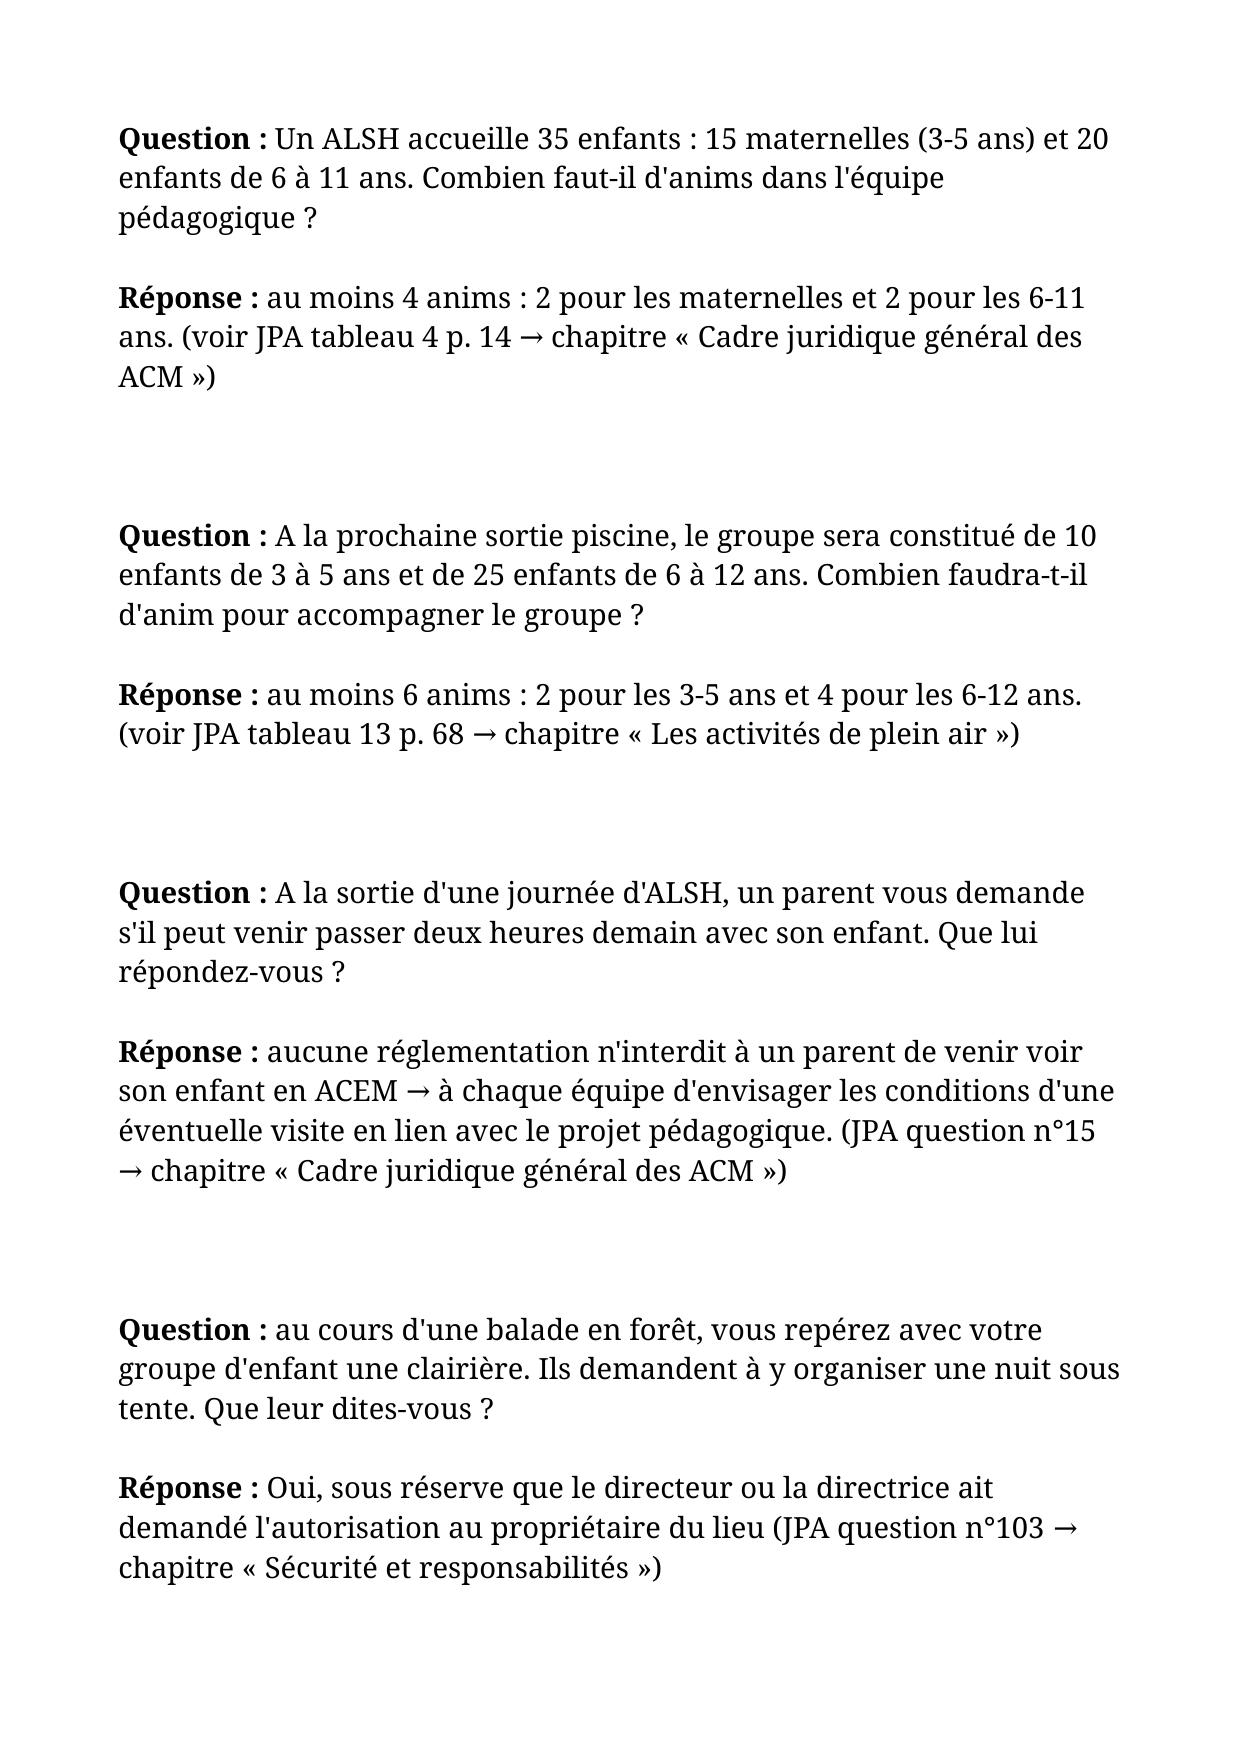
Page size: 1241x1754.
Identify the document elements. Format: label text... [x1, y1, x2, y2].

text Question : A la sortie d'une journée d'ALSH, un parent vous demande s'il peut venir passer deux heures demain avec son enfant. Que lui répondez-vous ? [118, 872, 1122, 991]
text Réponse : au moins 6 anims : 2 pour les 3-5 ans et 4 pour les 6-12 ans. (voir JPA tableau 13 p. 68 → chapitre « Les activités de plein air ») [118, 674, 1122, 753]
text Réponse : Oui, sous réserve que le directeur ou la directrice ait demandé l'autorisation au propriétaire du lieu (JPA question n°103 → chapitre « Sécurité et responsabilités ») [118, 1467, 1122, 1587]
text Réponse : aucune réglementation n'interdit à un parent de venir voir son enfant en ACEM → à chaque équipe d'envisager les conditions d'une éventuelle visite en lien avec le projet pédagogique. (JPA question n°15 → chapitre « Cadre juridique général des ACM ») [118, 1031, 1122, 1190]
text Question : au cours d'une balade en forêt, vous repérez avec votre groupe d'enfant une clairière. Ils demandent à y organiser une nuit sous tente. Que leur dites-vous ? [118, 1309, 1122, 1428]
text Réponse : au moins 4 anims : 2 pour les maternelles et 2 pour les 6-11 ans. (voir JPA tableau 4 p. 14 → chapitre « Cadre juridique général des ACM ») [118, 277, 1122, 396]
text Question : A la prochaine sortie piscine, le groupe sera constitué de 10 enfants de 3 à 5 ans et de 25 enfants de 6 à 12 ans. Combien faudra-t-il d'anim pour accompagner le groupe ? [118, 515, 1122, 634]
text Question : Un ALSH accueille 35 enfants : 15 maternelles (3-5 ans) et 20 enfants de 6 à 11 ans. Combien faut-il d'anims dans l'équipe pédagogique ? [118, 118, 1122, 237]
